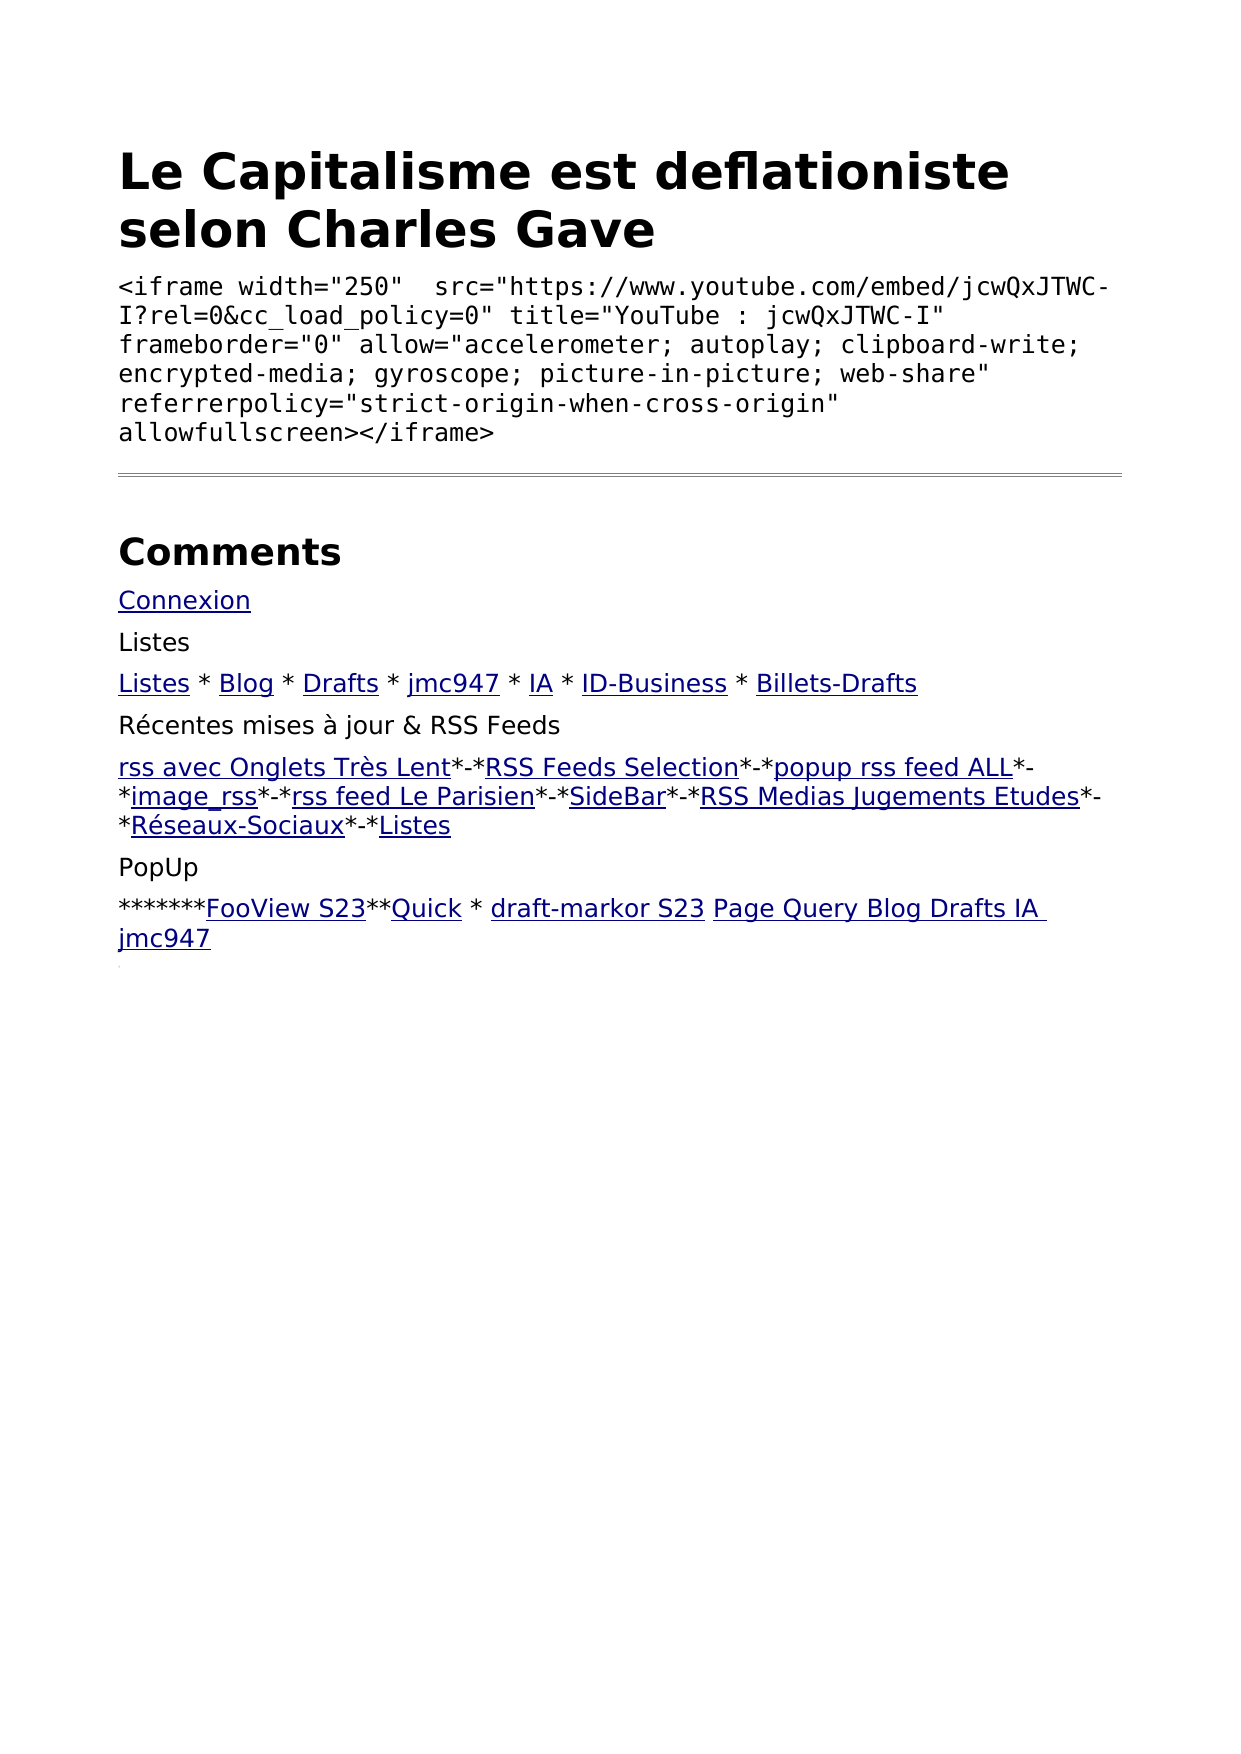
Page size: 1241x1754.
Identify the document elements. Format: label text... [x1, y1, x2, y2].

subtitle Comments [118, 530, 1122, 574]
text rss avec Onglets Très Lent*-*RSS Feeds Selection*-*popup rss feed ALL*-*image_rss*-*rss feed Le Parisien*-*SideBar*-*RSS Medias Jugements Etudes*-*Réseaux-Sociaux*-*Listes [118, 753, 1122, 841]
subtitle Le Capitalisme est deflationiste selon Charles Gave [118, 143, 1122, 259]
text Listes [118, 628, 1122, 657]
text Récentes mises à jour & RSS Feeds [118, 711, 1122, 741]
text *******FooView S23**Quick * draft-markor S23 Page Query Blog Drafts IA jmc947 [118, 895, 1122, 953]
text <iframe width="250" src="https://www.youtube.com/embed/jcwQxJTWC-I?rel=0&cc_load_policy=0" title="YouTube : jcwQxJTWC-I" frameborder="0" allow="accelerometer; autoplay; clipboard-write; encrypted-media; gyroscope; picture-in-picture; web-share" referrerpolicy="strict-origin-when-cross-origin" allowfullscreen></iframe> [118, 272, 1122, 447]
text Listes * Blog * Drafts * jmc947 * IA * ID-Business * Billets-Drafts [118, 670, 1122, 699]
text Connexion [118, 586, 1122, 616]
text PopUp [118, 853, 1122, 882]
